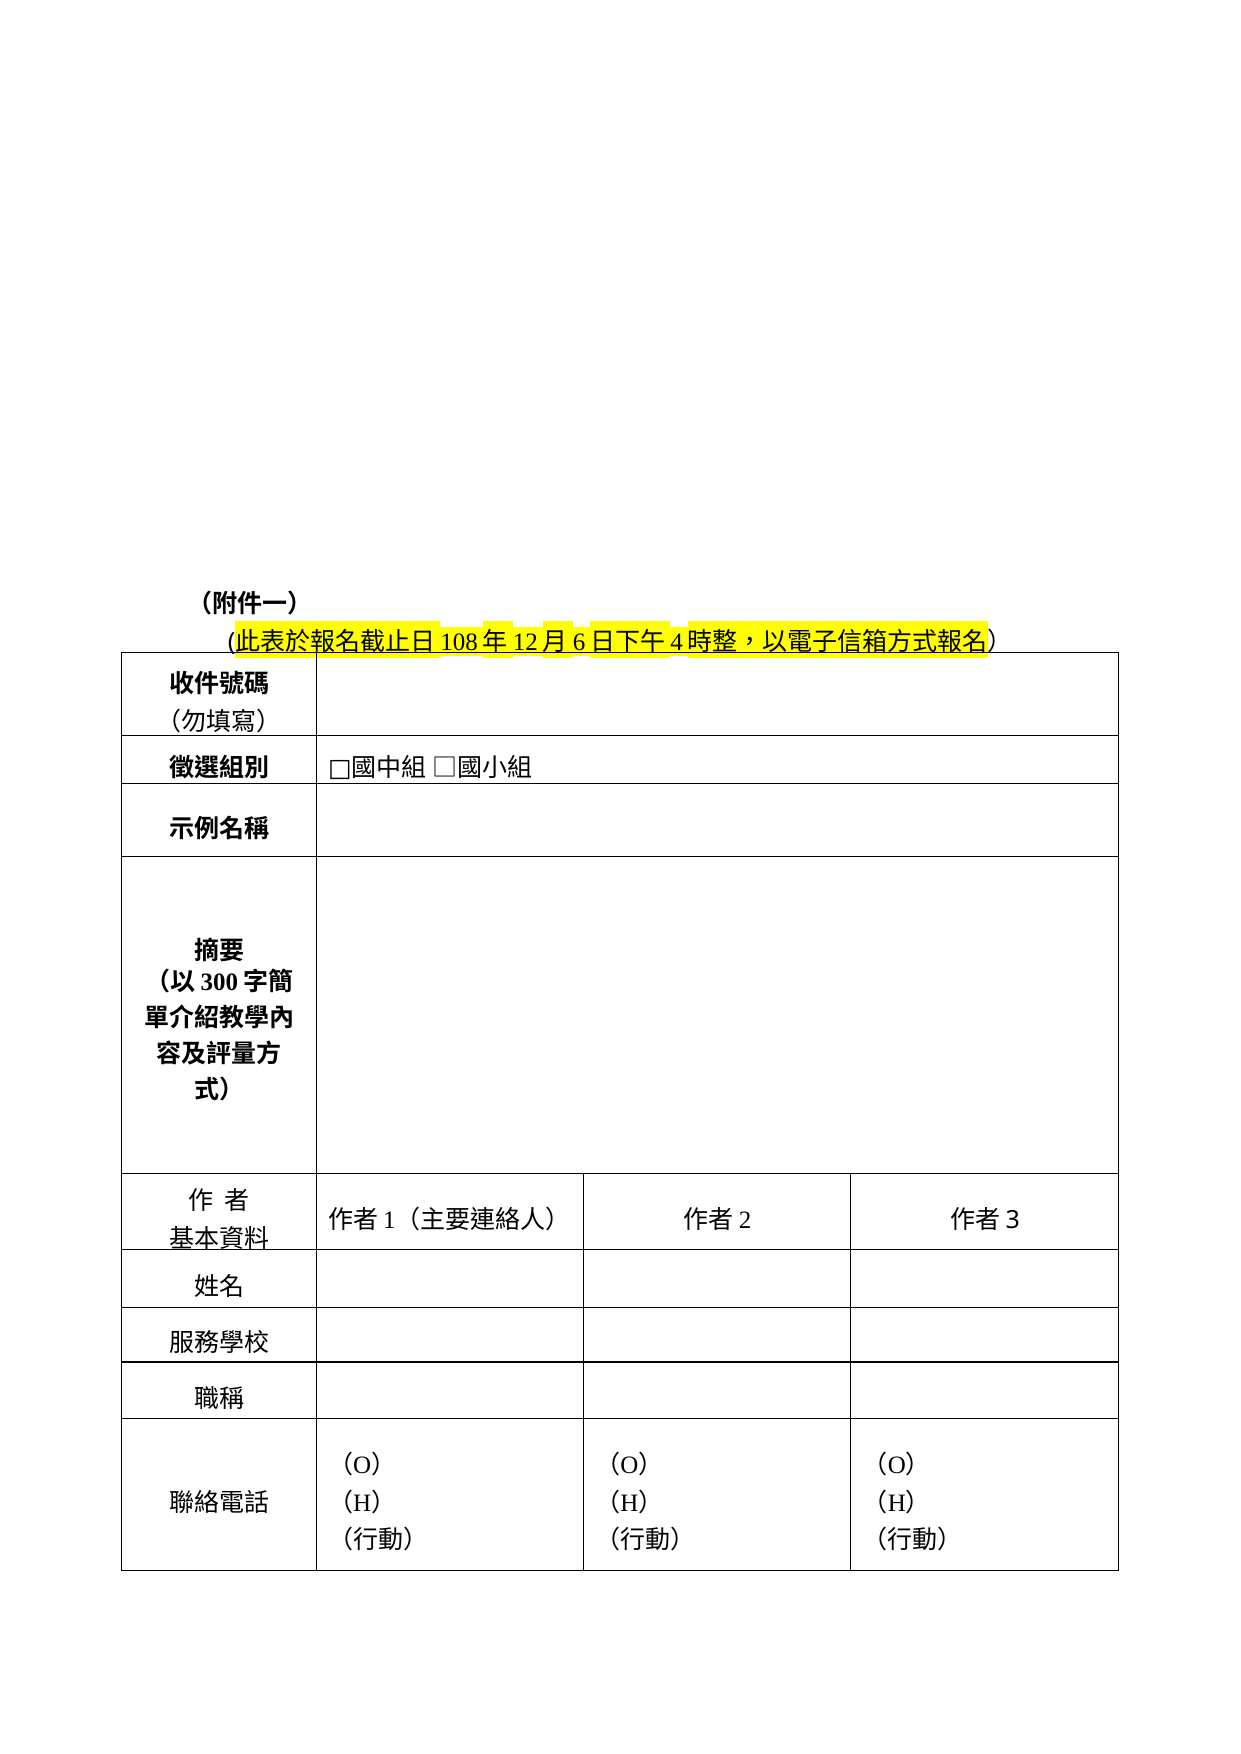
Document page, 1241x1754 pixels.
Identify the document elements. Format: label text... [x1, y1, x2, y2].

table_cell （O） （H） （行動） [584, 1419, 850, 1570]
table_cell 職稱 [122, 1363, 316, 1418]
table_cell 作者1（主要連絡人） [317, 1174, 583, 1249]
table_cell [851, 1308, 1118, 1361]
table_cell □國中組 □國小組 [317, 736, 1118, 783]
table_cell 作者3 [851, 1174, 1118, 1249]
table_cell 徵選組別 [122, 736, 316, 783]
table_cell 服務學校 [122, 1308, 316, 1361]
table_cell [584, 1363, 850, 1418]
table_cell 姓名 [122, 1250, 316, 1307]
table_cell [584, 1250, 850, 1307]
table_cell [317, 784, 1118, 856]
table_header 收件號碼 （勿填寫） [122, 653, 316, 735]
table_cell [851, 1363, 1118, 1418]
table_cell [584, 1308, 850, 1361]
table_cell 摘要 （以300字簡單介紹教學內容及評量方式） [122, 857, 316, 1173]
text （附件一） [187, 577, 1053, 614]
table_cell [317, 857, 1118, 1173]
table_cell 作者2 [584, 1174, 850, 1249]
table_cell 聯絡電話 [122, 1419, 316, 1570]
text (此表於報名截止日108年12月6日下午4時整，以電子信箱方式報名） [187, 614, 1053, 652]
table_cell [317, 1250, 583, 1307]
table_cell 作 者 基本資料 [122, 1174, 316, 1249]
table_header [317, 653, 1118, 735]
table_cell 示例名稱 [122, 784, 316, 856]
table_cell （O） （H） （行動） [851, 1419, 1118, 1570]
table_cell （O） （H） （行動） [317, 1419, 583, 1570]
table_cell [851, 1250, 1118, 1307]
table_cell [317, 1308, 583, 1361]
table_cell [317, 1363, 583, 1418]
